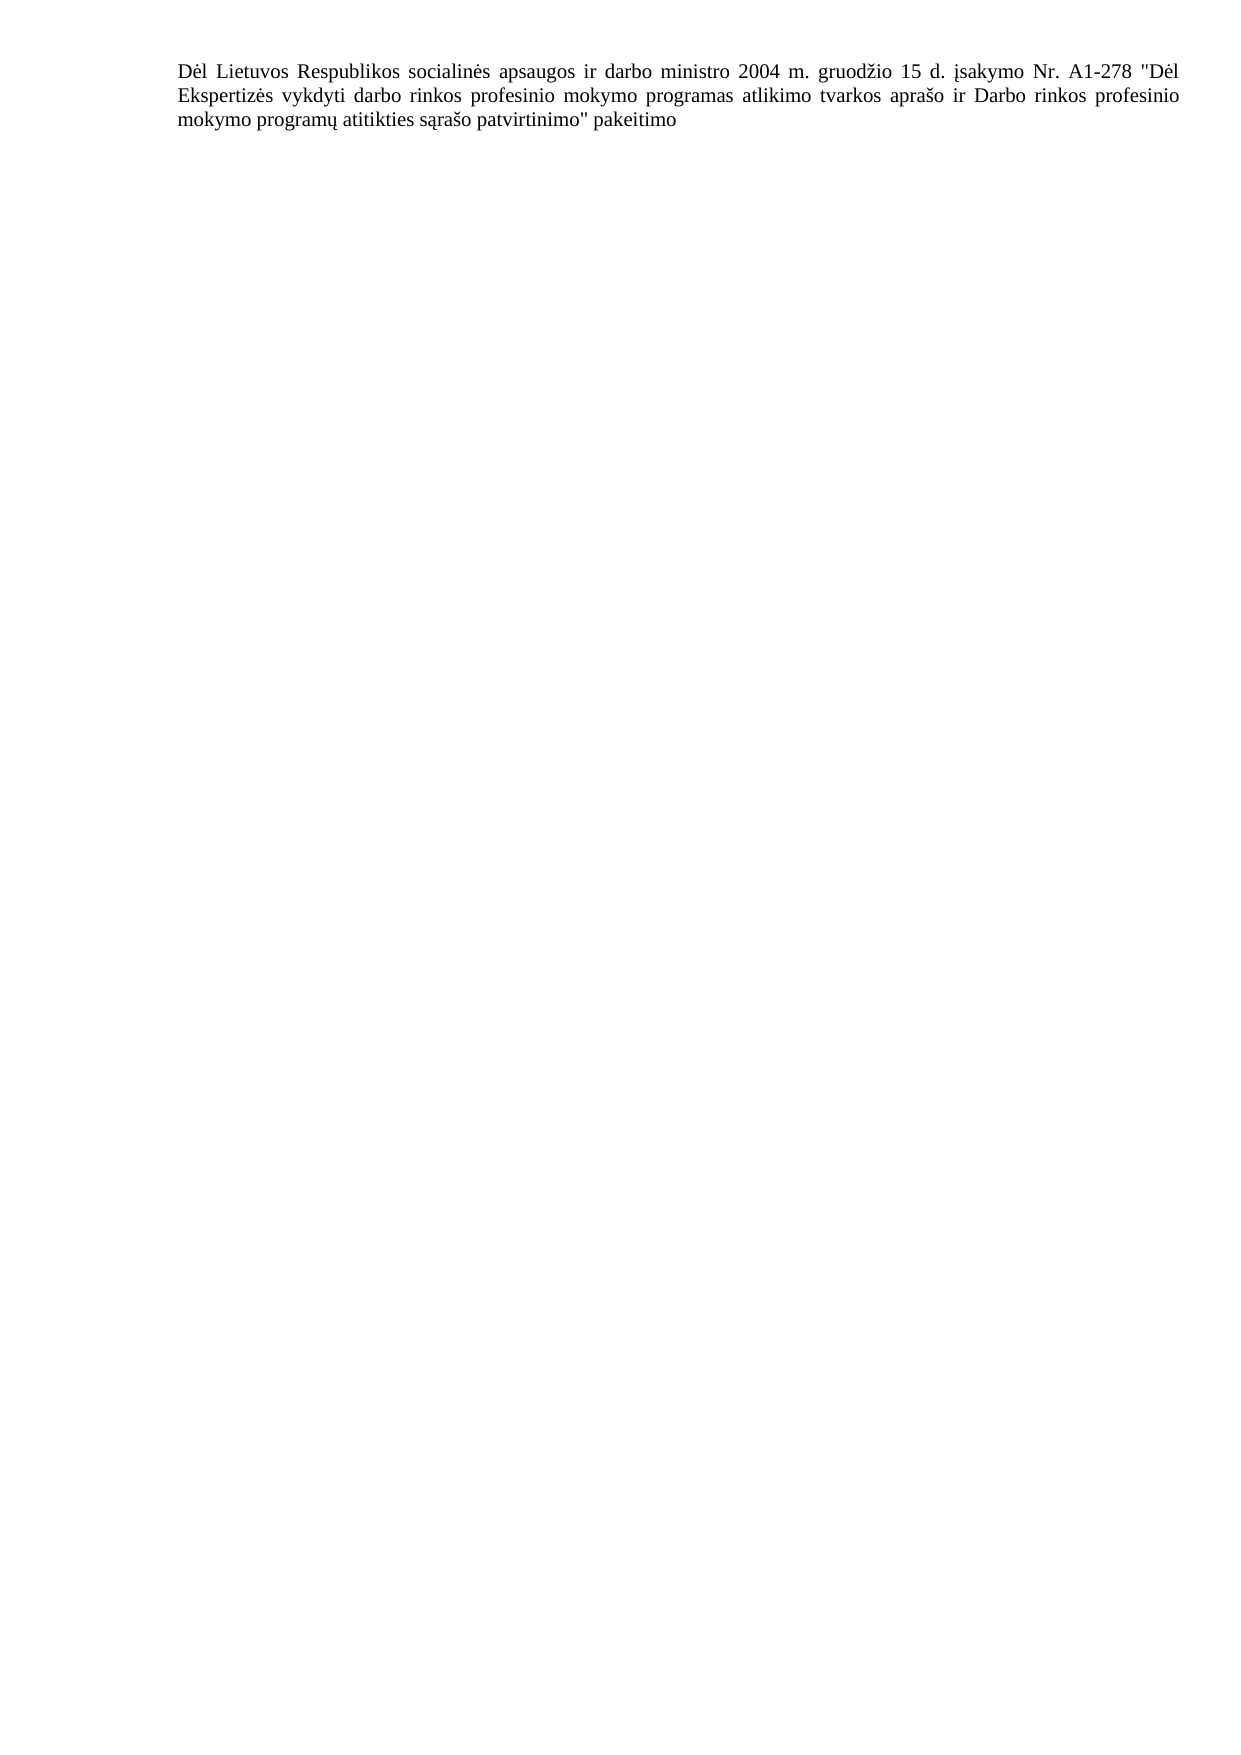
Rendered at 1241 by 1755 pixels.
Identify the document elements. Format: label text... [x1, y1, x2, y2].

text Dėl Lietuvos Respublikos socialinės apsaugos ir darbo ministro 2004 m. gruodžio 15 d. įsakymo Nr. A1-278 "Dėl Ekspertizės vykdyti darbo rinkos profesinio mokymo programas atlikimo tvarkos aprašo ir Darbo rinkos profesinio mokymo programų atitikties sąrašo patvirtinimo" pakeitimo [177, 59, 1181, 131]
